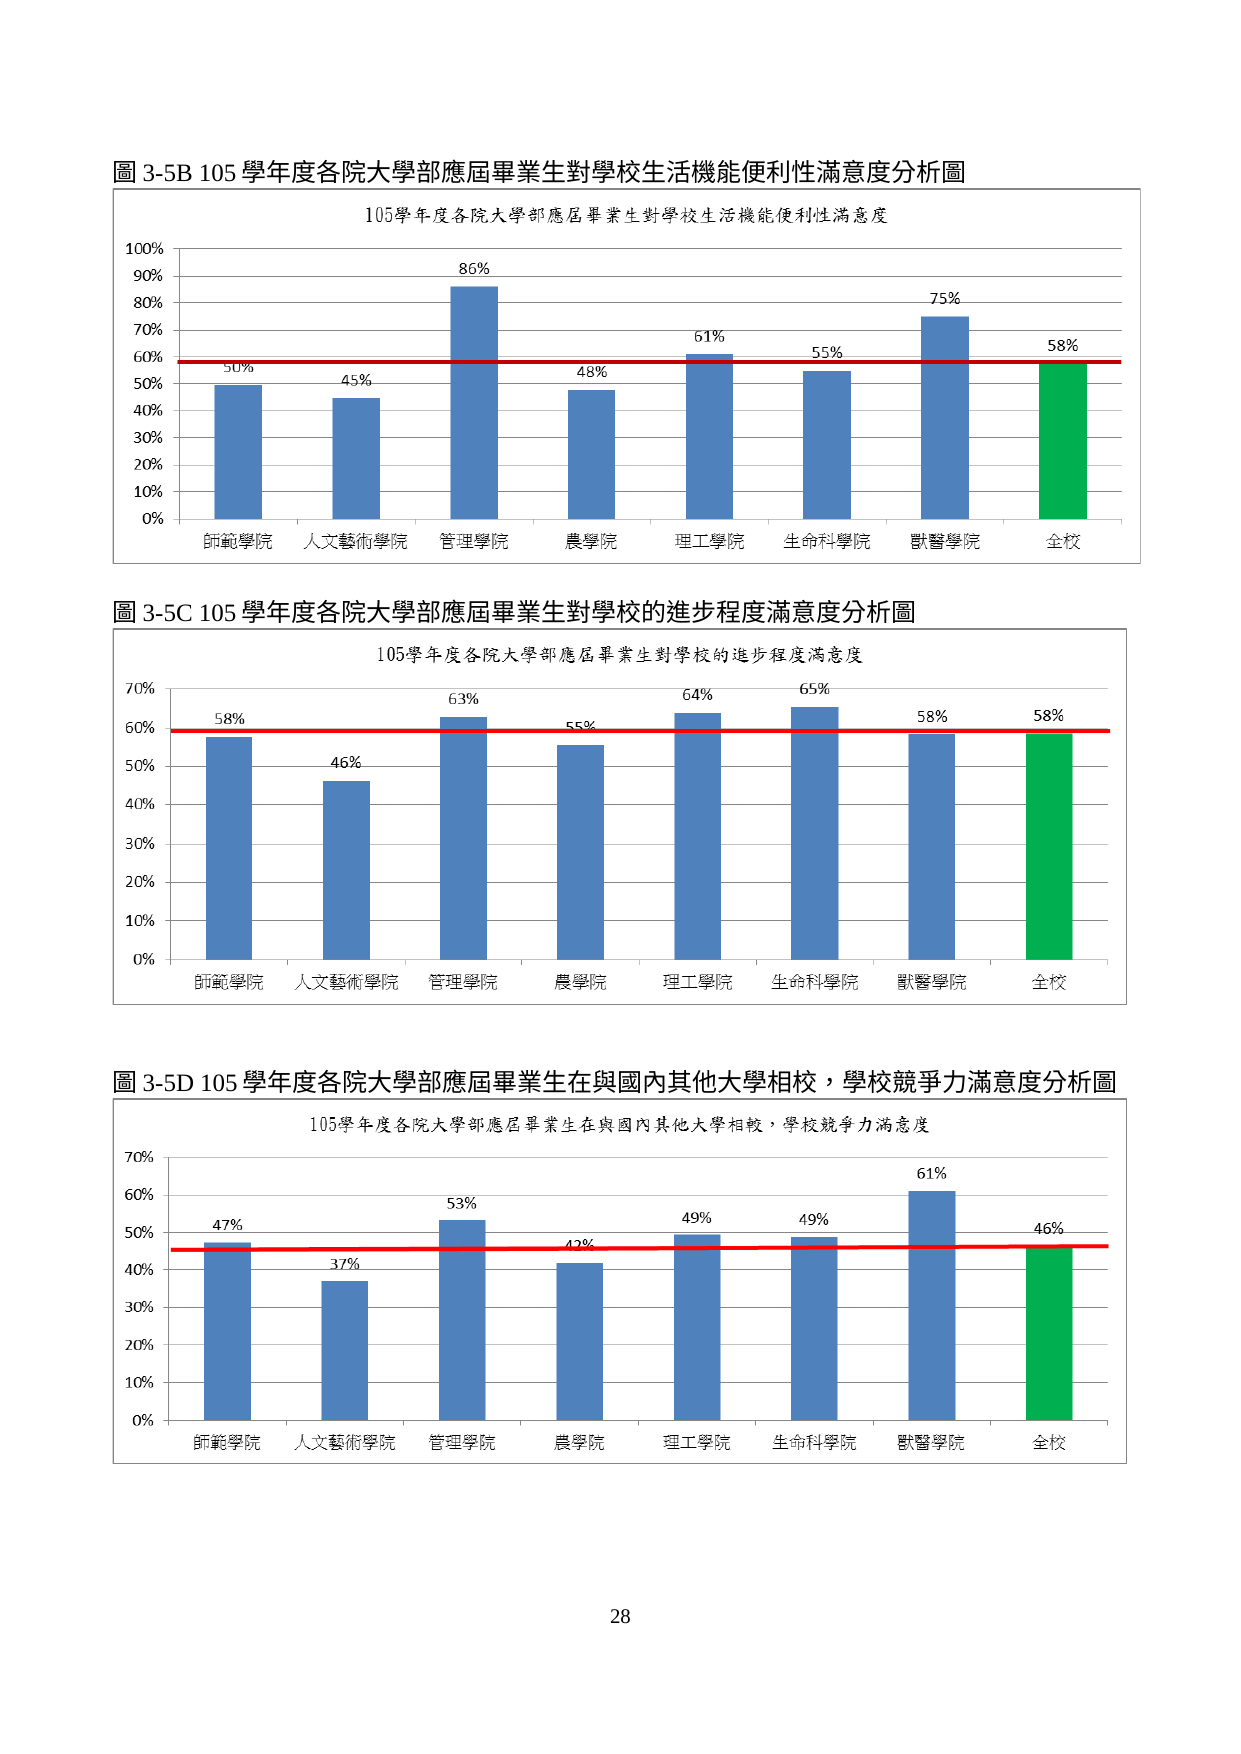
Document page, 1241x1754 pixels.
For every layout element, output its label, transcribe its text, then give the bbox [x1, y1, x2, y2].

text 圖3-5C 105學年度各院大學部應屆畢業生對學校的進步程度滿意度分析圖 [112, 592, 1128, 628]
text 圖3-5B 105學年度各院大學部應屆畢業生對學校生活機能便利性滿意度分析圖 [112, 152, 1128, 188]
text 圖3-5D 105學年度各院大學部應屆畢業生在與國內其他大學相校，學校競爭力滿意度分析圖 [112, 1062, 1128, 1098]
